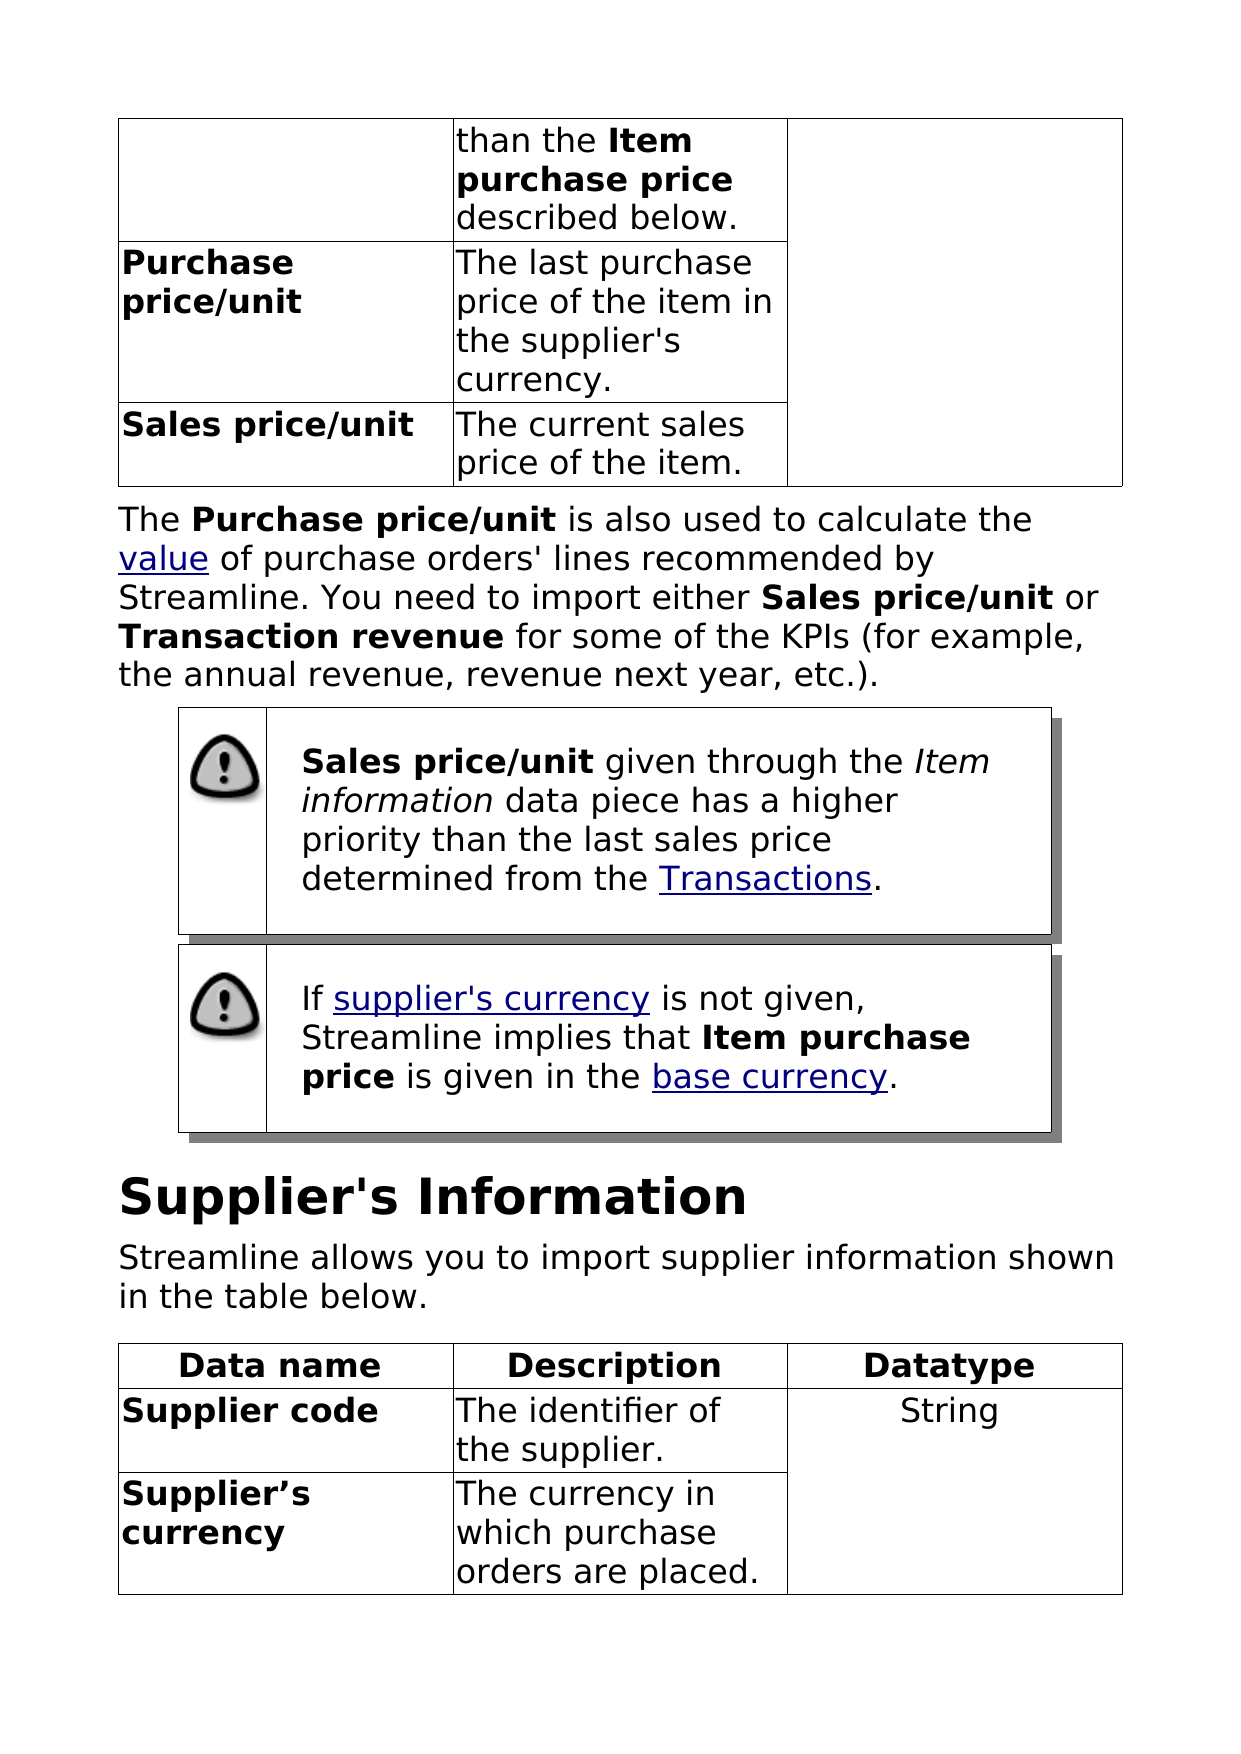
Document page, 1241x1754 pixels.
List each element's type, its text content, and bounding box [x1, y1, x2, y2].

table_cell [119, 119, 453, 241]
table_cell [788, 119, 1122, 486]
table_header If supplier's currency is not given, Streamline implies that Item purchase price is given in the base currency. [267, 945, 1051, 1132]
table_header Datatype [788, 1344, 1122, 1388]
table_cell Purchase price/unit [119, 242, 453, 402]
table_header [179, 708, 266, 934]
table_header Description [454, 1344, 787, 1388]
table_cell Sales price/unit [119, 403, 453, 486]
table_header Sales price/unit given through the Item information data piece has a higher priority than the last sales price determined from the Transactions. [267, 708, 1051, 934]
picture [190, 731, 266, 806]
text Streamline allows you to import supplier information shown in the table below. [118, 1238, 1122, 1316]
table_cell The currency in which purchase orders are placed. [454, 1473, 787, 1594]
table_cell String [788, 1389, 1122, 1594]
table_cell than the Item purchase price described below. [454, 119, 787, 241]
table_cell The current sales price of the item. [454, 403, 787, 486]
table_cell The identifier of the supplier. [454, 1389, 787, 1472]
table_cell Supplier’s currency [119, 1473, 453, 1594]
text The Purchase price/unit is also used to calculate the value of purchase orders' lines recommended by Streamline. You need to import either Sales price/unit or Transaction revenue for some of the KPIs (for example, the annual revenue, revenue next year, etc.). [118, 501, 1122, 695]
picture [190, 968, 266, 1044]
subtitle Supplier's Information [118, 1168, 1122, 1226]
table_header [179, 945, 266, 1132]
table_cell The last purchase price of the item in the supplier's currency. [454, 242, 787, 402]
table_header Data name [119, 1344, 453, 1388]
table_cell Supplier code [119, 1389, 453, 1472]
